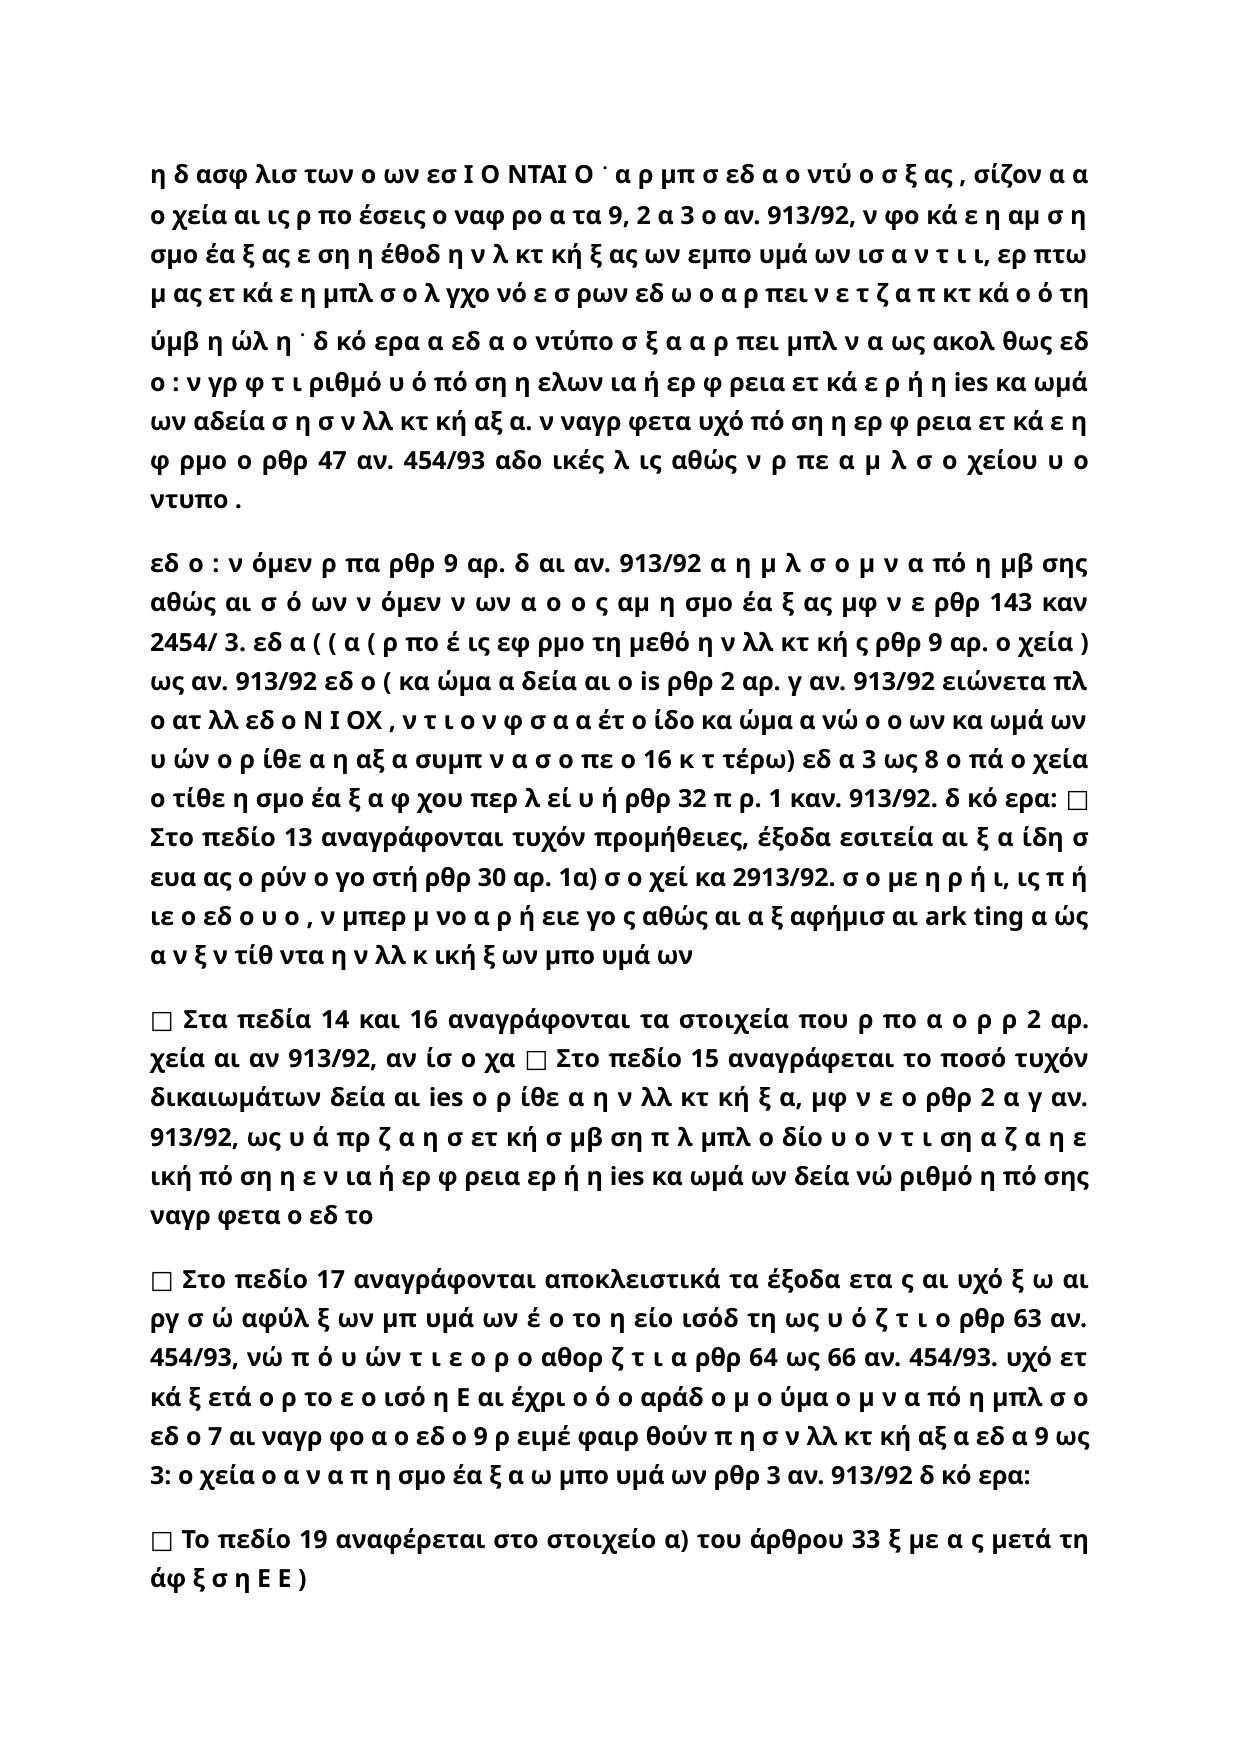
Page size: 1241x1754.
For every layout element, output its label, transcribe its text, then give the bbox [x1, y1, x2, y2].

text εδ ο : ν όμεν ρ πα ρθρ 9 αρ. δ αι αν. 913/92 α η μ λ σ ο μ ν α πό η μβ σης αθώς αι σ ό ων ν όμεν ν ων α ο ο ς αμ η σμο έα ξ ας μφ ν ε ρθρ 143 καν 2454/ 3. εδ α ( ( α ( ρ πο έ ις εφ ρμο τη μεθό η ν λλ κτ κή ς ρθρ 9 αρ. ο χεία ) ως αν. 913/92 εδ ο ( κα ώμα α δεία αι o is ρθρ 2 αρ. γ αν. 913/92 ειώνετα πλ ο ατ λλ εδ ο Ν Ι ΟΧ , ν τ ι ο ν φ σ α α έτ ο ίδο κα ώμα α νώ ο ο ων κα ωμά ων υ ών ο ρ ίθε α η αξ α συμπ ν α σ ο πε ο 16 κ τ τέρω) εδ α 3 ως 8 ο πά ο χεία ο τίθε η σμο έα ξ α φ χου περ λ εί υ ή ρθρ 32 π ρ. 1 καν. 913/92. δ κό ερα: □ Στο πεδίο 13 αναγράφονται τυχόν προμήθειες, έξοδα εσιτεία αι ξ α ίδη σ ευα ας ο ρύν ο γο στή ρθρ 30 αρ. 1α) σ ο χεί κα 2913/92. σ ο με η ρ ή ι, ις π ή ιε ο εδ ο υ ο , ν μπερ μ νο α ρ ή ειε γο ς αθώς αι α ξ αφήμισ αι ark ting α ώς α ν ξ ν τίθ ντα η ν λλ κ ική ξ ων μπο υμά ων [150, 546, 1090, 972]
text □ Το πεδίο 19 αναφέρεται στο στοιχείο α) του άρθρου 33 ξ με α ς μετά τη άφ ξ σ η Ε Ε ) [150, 1522, 1090, 1595]
text □ Στο πεδίο 17 αναγράφονται αποκλειστικά τα έξοδα ετα ς αι υχό ξ ω αι ργ σ ώ αφύλ ξ ων μπ υμά ων έ ο το η είο ισόδ τη ως υ ό ζ τ ι ο ρθρ 63 αν. 454/93, νώ π ό υ ών τ ι ε ο ρ ο αθορ ζ τ ι α ρθρ 64 ως 66 αν. 454/93. υχό ετ κά ξ ετά ο ρ το ε ο ισό η Ε αι έχρι ο ό ο αράδ ο μ ο ύμα ο μ ν α πό η μπλ σ ο εδ ο 7 αι ναγρ φο α ο εδ ο 9 ρ ειμέ φαιρ θούν π η σ ν λλ κτ κή αξ α εδ α 9 ως 3: ο χεία ο α ν α π η σμο έα ξ α ω μπο υμά ων ρθρ 3 αν. 913/92 δ κό ερα: [150, 1262, 1090, 1492]
text □ Στα πεδία 14 και 16 αναγράφονται τα στοιχεία που ρ πο α ο ρ ρ 2 αρ. χεία αι αν 913/92, αν ίσ ο χα □ Στο πεδίο 15 αναγράφεται το ποσό τυχόν δικαιωμάτων δεία αι ies ο ρ ίθε α η ν λλ κτ κή ξ α, μφ ν ε ο ρθρ 2 α γ αν. 913/92, ως υ ά πρ ζ α η σ ετ κή σ μβ ση π λ μπλ ο δίο υ ο ν τ ι ση α ζ α η ε ική πό ση η ε ν ια ή ερ φ ρεια ερ ή η ies κα ωμά ων δεία νώ ριθμό η πό σης ναγρ φετα ο εδ το [150, 1002, 1090, 1232]
text η δ ασφ λισ των ο ων εσ Ι Ο ΝΤΑΙ Ο . α ρ μπ σ εδ α ο ντύ ο σ ξ ας , σίζον α α ο χεία αι ις ρ πο έσεις ο ναφ ρο α τα 9, 2 α 3 ο αν. 913/92, ν φο κά ε η αμ σ η σμο έα ξ ας ε ση η έθοδ η ν λ κτ κή ξ ας ων εμπο υμά ων ισ α ν τ ι ι, ερ πτω μ ας ετ κά ε η μπλ σ ο λ γχο νό ε σ ρων εδ ω ο α ρ πει ν ε τ ζ α π κτ κά ο ό τη ύμβ η ώλ η . δ κό ερα α εδ α ο ντύπο σ ξ α α ρ πει μπλ ν α ως ακολ θως εδ ο : ν γρ φ τ ι ριθμό υ ό πό ση η ελων ια ή ερ φ ρεια ετ κά ε ρ ή η ies κα ωμά ων αδεία σ η σ ν λλ κτ κή αξ α. ν ναγρ φετα υχό πό ση η ερ φ ρεια ετ κά ε η φ ρμο ο ρθρ 47 αν. 454/93 αδο ικές λ ις αθώς ν ρ πε α μ λ σ ο χείου υ ο ντυπο . [150, 150, 1090, 516]
